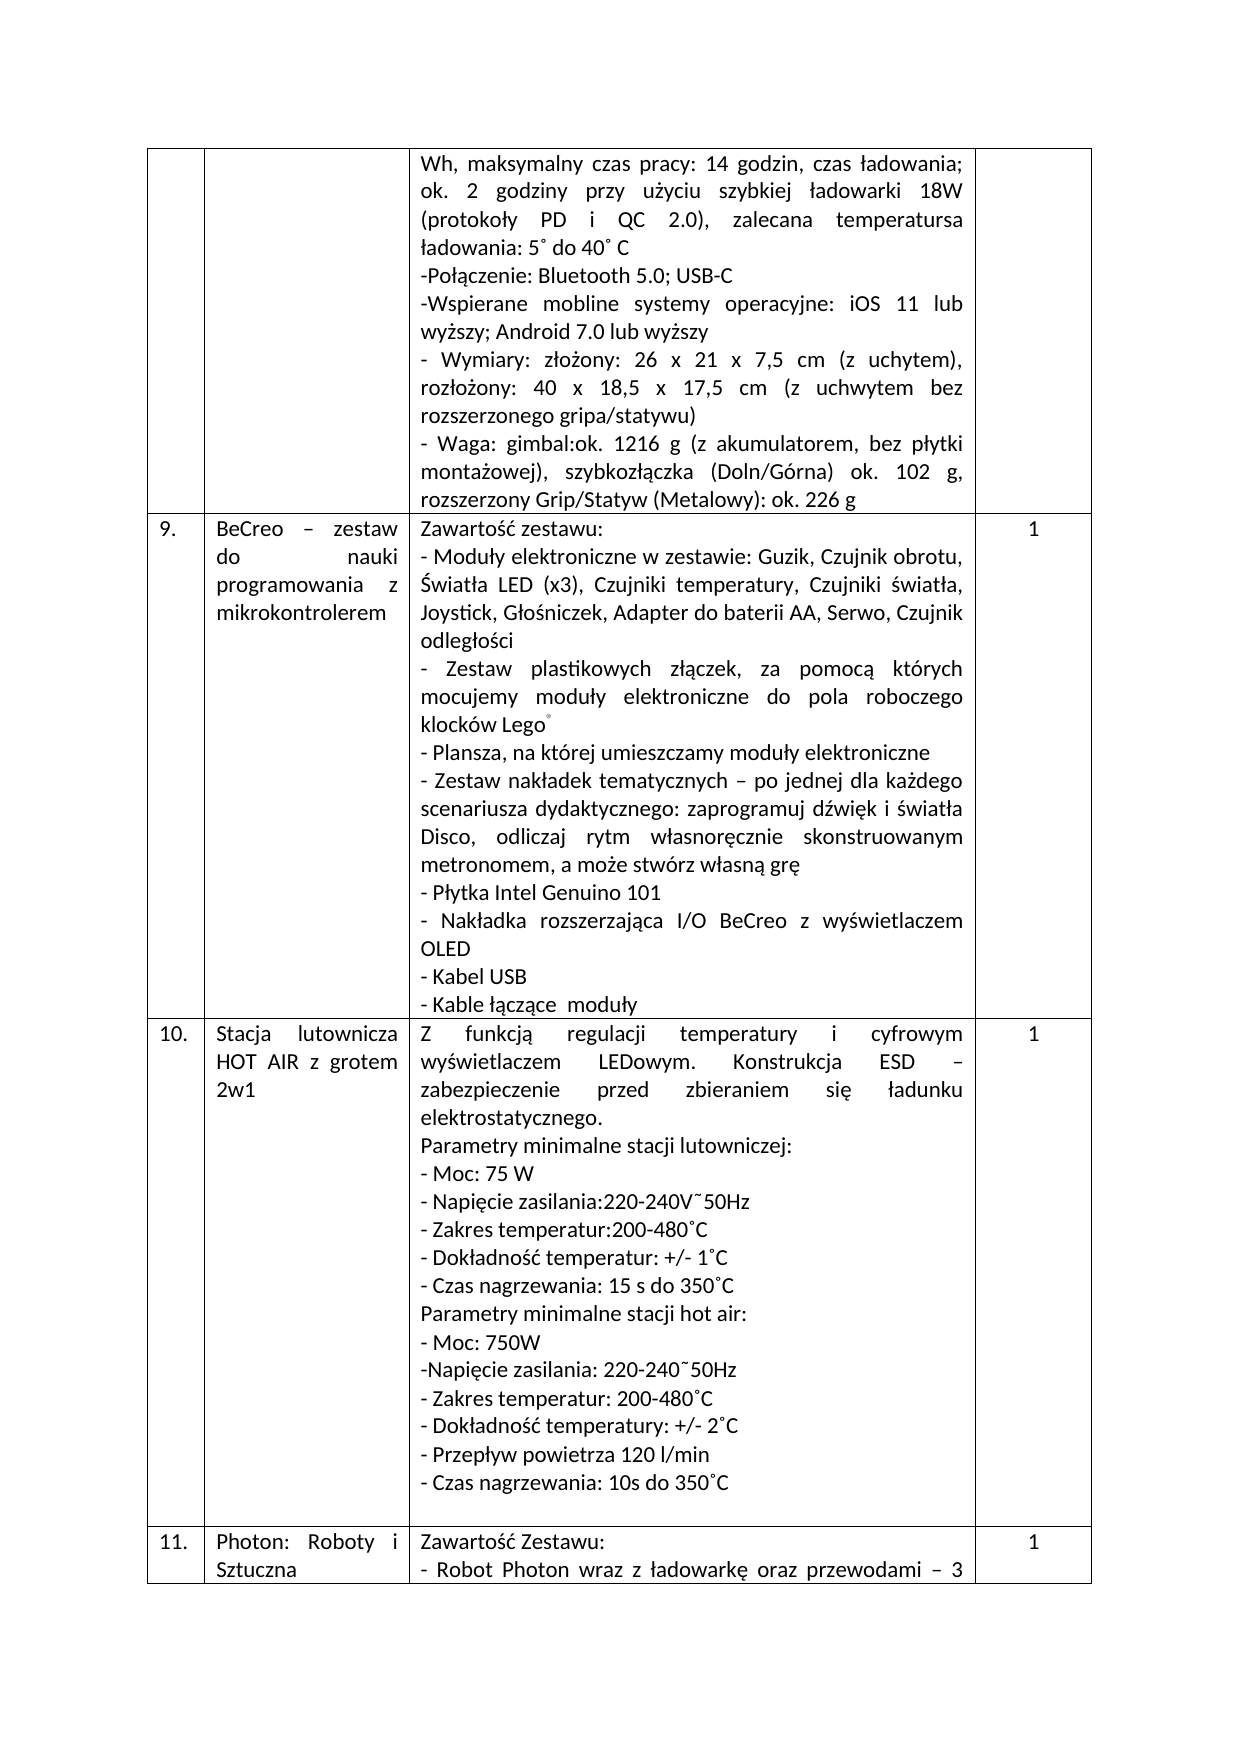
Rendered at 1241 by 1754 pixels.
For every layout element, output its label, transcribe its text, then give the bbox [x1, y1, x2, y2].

table_cell 9. [148, 514, 204, 1018]
table_cell Zawartość zestawu: - Moduły elektroniczne w zestawie: Guzik, Czujnik obrotu, Światła LED (x3), Czujniki temperatury, Czujniki światła, Joystick, Głośniczek, Adapter do baterii AA, Serwo, Czujnik odległości - Zestaw plastikowych złączek, za pomocą których mocujemy moduły elektroniczne do pola roboczego klocków Lego® - Plansza, na której umieszczamy moduły elektroniczne - Zestaw nakładek tematycznych – po jednej dla każdego scenariusza dydaktycznego: zaprogramuj dźwięk i światła Disco, odliczaj rytm własnoręcznie skonstruowanym metronomem, a może stwórz własną grę - Płytka Intel Genuino 101 - Nakładka rozszerzająca I/O BeCreo z wyświetlaczem OLED - Kabel USB - Kable łączące moduły [410, 514, 975, 1018]
table_cell 11. [148, 1527, 204, 1583]
table_cell [976, 149, 1091, 513]
table_cell Stacja lutownicza HOT AIR z grotem 2w1 [205, 1019, 409, 1526]
table_cell 1 [976, 1527, 1091, 1583]
table_cell Photon: Roboty i Sztuczna [205, 1527, 409, 1583]
table_cell 1 [976, 514, 1091, 1018]
table_cell Z funkcją regulacji temperatury i cyfrowym wyświetlaczem LEDowym. Konstrukcja ESD – zabezpieczenie przed zbieraniem się ładunku elektrostatycznego. Parametry minimalne stacji lutowniczej: - Moc: 75 W - Napięcie zasilania:220-240V˜50Hz - Zakres temperatur:200-480˚C - Dokładność temperatur: +/- 1˚C - Czas nagrzewania: 15 s do 350˚C Parametry minimalne stacji hot air: - Moc: 750W -Napięcie zasilania: 220-240˜50Hz - Zakres temperatur: 200-480˚C - Dokładność temperatury: +/- 2˚C - Przepływ powietrza 120 l/min - Czas nagrzewania: 10s do 350˚C [410, 1019, 975, 1526]
table_cell Wh, maksymalny czas pracy: 14 godzin, czas ładowania; ok. 2 godziny przy użyciu szybkiej ładowarki 18W (protokoły PD i QC 2.0), zalecana temperatursa ładowania: 5˚ do 40˚ C -Połączenie: Bluetooth 5.0; USB-C -Wspierane mobline systemy operacyjne: iOS 11 lub wyższy; Android 7.0 lub wyższy - Wymiary: złożony: 26 x 21 x 7,5 cm (z uchytem), rozłożony: 40 x 18,5 x 17,5 cm (z uchwytem bez rozszerzonego gripa/statywu) - Waga: gimbal:ok. 1216 g (z akumulatorem, bez płytki montażowej), szybkozłączka (Doln/Górna) ok. 102 g, rozszerzony Grip/Statyw (Metalowy): ok. 226 g [410, 149, 975, 513]
table_cell [148, 149, 204, 513]
table_cell BeCreo – zestaw do nauki programowania z mikrokontrolerem [205, 514, 409, 1018]
table_cell [205, 149, 409, 513]
table_cell 1 [976, 1019, 1091, 1526]
table_cell Zawartość Zestawu: - Robot Photon wraz z ładowarkę oraz przewodami – 3 [410, 1527, 975, 1583]
table_cell 10. [148, 1019, 204, 1526]
